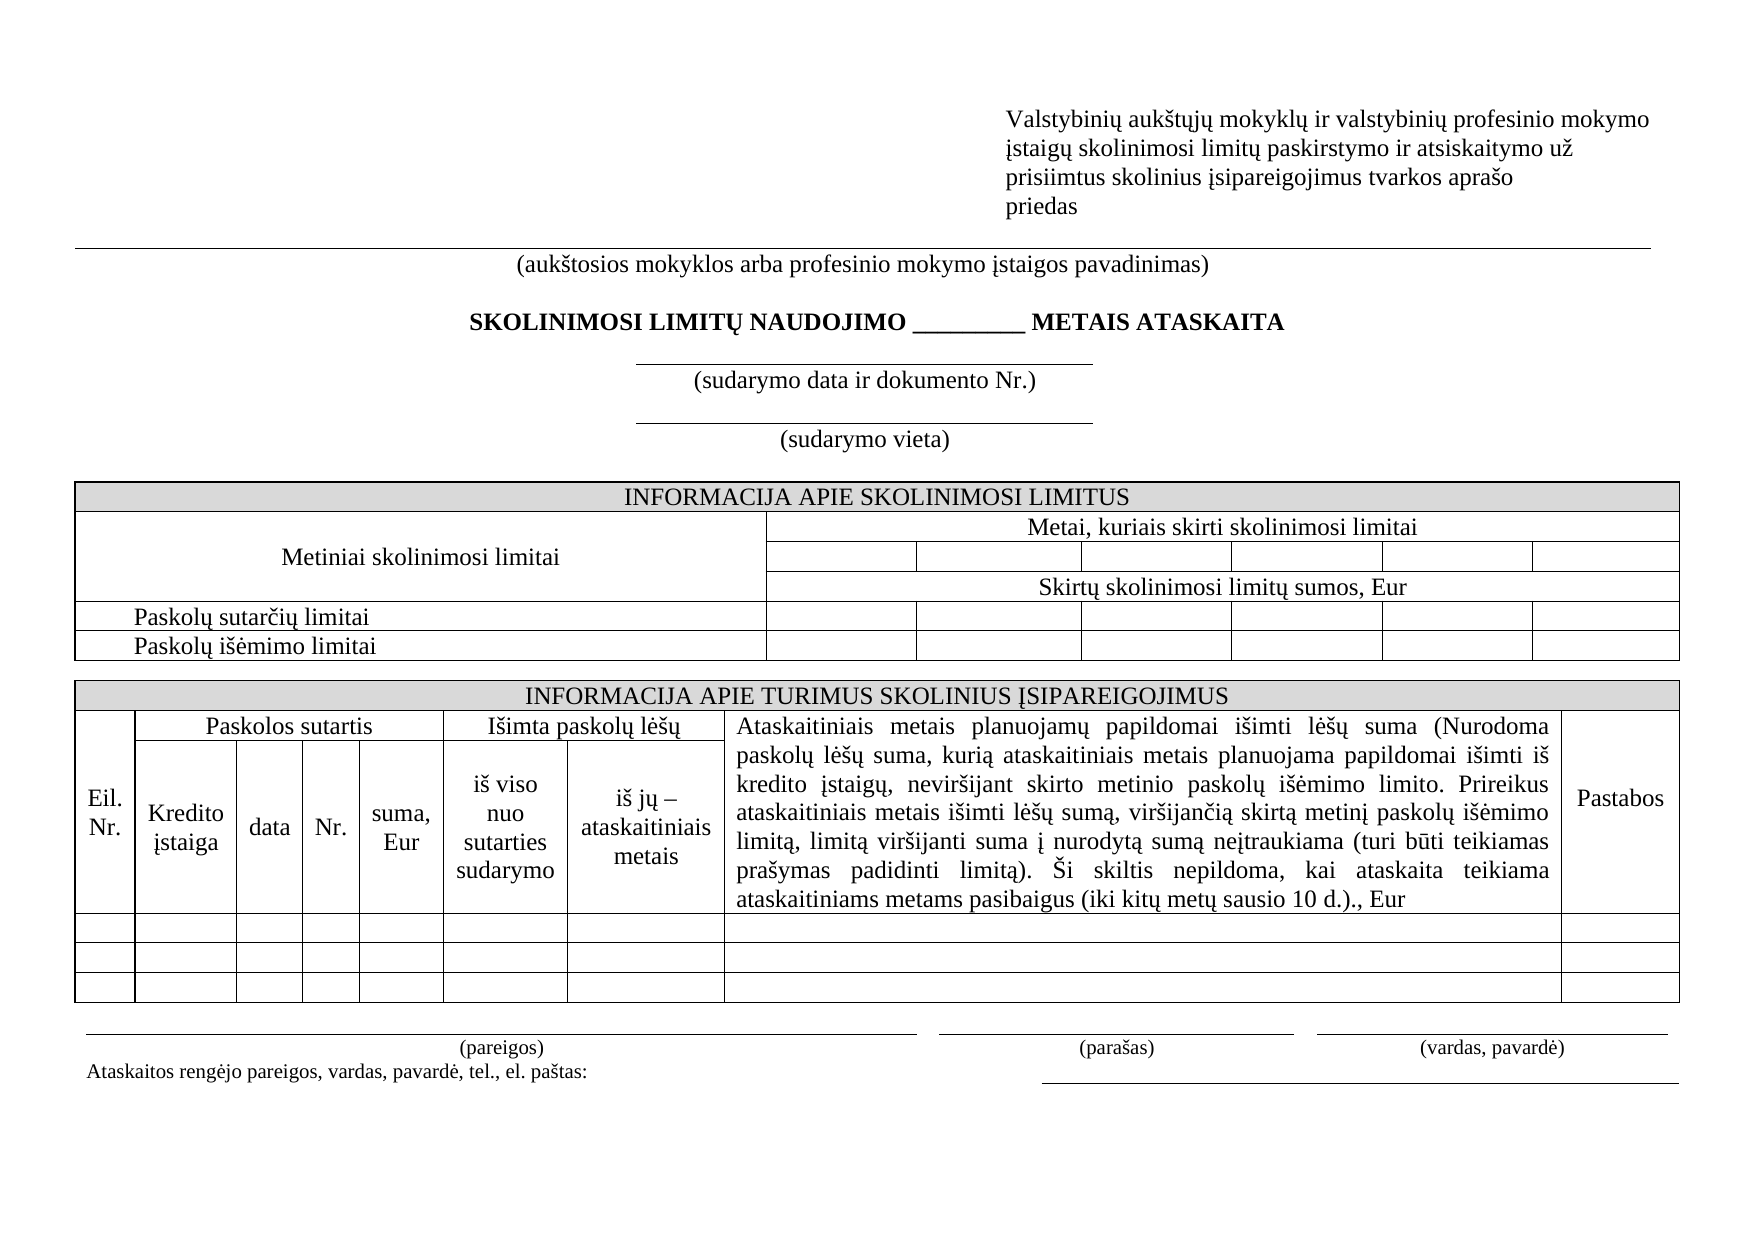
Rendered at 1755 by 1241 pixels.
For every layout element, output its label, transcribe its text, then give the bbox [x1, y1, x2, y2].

table_cell [725, 973, 1561, 1002]
table_cell Skirtų skolinimosi limitų sumos, Eur [767, 572, 1679, 601]
table_cell [237, 943, 302, 972]
table_cell Paskolų sutarčių limitai [76, 602, 766, 630]
table_cell [1383, 542, 1532, 571]
table_cell [1232, 631, 1382, 660]
text Valstybinių aukštųjų mokyklų ir valstybinių profesinio mokymo [1005, 104, 1679, 133]
table_cell [568, 943, 724, 972]
table_cell [360, 943, 443, 972]
table_cell [237, 973, 302, 1002]
table_cell [76, 914, 134, 942]
table_cell [767, 631, 916, 660]
table_cell (pareigos) [75, 1035, 928, 1059]
table_cell [444, 914, 567, 942]
table_cell (aukštosios mokyklos arba profesinio mokymo įstaigos pavadinimas) [75, 249, 1651, 278]
table_cell Nr. [303, 741, 359, 912]
table_cell [76, 973, 134, 1002]
text priedas [1005, 191, 1679, 219]
text prisiimtus skolinius įsipareigojimus tvarkos aprašo [1005, 162, 1679, 191]
table_cell Ataskaitiniais metais planuojamų papildomai išimti lėšų suma (Nurodoma paskolų lėšų suma, kurią ataskaitiniais metais planuojama papildomai išimti iš kredito įstaigų, neviršijant skirto metinio paskolų išėmimo limito. Prireikus ataskaitiniais metais išimti lėšų sumą, viršijančią skirtą metinį paskolų išėmimo limitą, limitą viršijanti suma į nurodytą sumą neįtraukiama (turi būti teikiamas prašymas padidinti limitą). Ši skiltis nepildoma, kai ataskaita teikiama ataskaitiniams metams pasibaigus (iki kitų metų sausio 10 d.)., Eur [725, 711, 1561, 912]
table_cell (sudarymo vieta) [636, 424, 1093, 453]
table_cell [1082, 602, 1231, 630]
table_cell [360, 973, 443, 1002]
table_cell [917, 631, 1081, 660]
table_cell [1232, 602, 1382, 630]
table_cell Paskolų išėmimo limitai [76, 631, 766, 660]
table_cell [1093, 394, 1651, 423]
table_cell data [237, 741, 302, 912]
table_cell [444, 943, 567, 972]
table_cell Metai, kuriais skirti skolinimosi limitai [767, 512, 1679, 541]
table_cell [928, 1003, 1305, 1035]
table_cell [75, 1003, 928, 1035]
table_cell [303, 914, 359, 942]
table_cell [1533, 602, 1679, 630]
table_cell [917, 602, 1081, 630]
table_cell Paskolos sutartis [136, 711, 443, 740]
table_cell iš jų – ataskaitiniais metais [568, 741, 724, 912]
table_cell [725, 943, 1561, 972]
table_cell [76, 943, 134, 972]
table_cell [917, 542, 1081, 571]
table_cell [636, 394, 1093, 423]
table_cell Ataskaitos rengėjo pareigos, vardas, pavardė, tel., el. paštas: [75, 1059, 1042, 1083]
table_cell [1042, 1059, 1679, 1083]
table_cell [1533, 631, 1679, 660]
table_cell [1383, 602, 1532, 630]
table_cell (vardas, pavardė) [1305, 1035, 1679, 1059]
table_header [75, 336, 636, 364]
table_cell [725, 914, 1561, 942]
text SKOLINIMOSI LIMITŲ NAUDOJIMO _________ METAIS ATASKAITA [75, 307, 1679, 336]
table_cell Kredito įstaiga [136, 741, 236, 912]
table_cell [136, 973, 236, 1002]
table_cell Eil. Nr. [76, 711, 134, 912]
table_header [636, 336, 1093, 364]
table_cell [360, 914, 443, 942]
table_header [75, 220, 1651, 248]
table_cell [1562, 973, 1679, 1002]
table_cell [1232, 542, 1382, 571]
table_header [1093, 336, 1651, 364]
table_cell suma, Eur [360, 741, 443, 912]
table_cell [1533, 542, 1679, 571]
table_cell [568, 973, 724, 1002]
table_cell [303, 943, 359, 972]
table_cell [1305, 1003, 1679, 1035]
table_cell [75, 423, 636, 453]
table_cell [1093, 423, 1651, 453]
table_cell [1562, 943, 1679, 972]
table_cell [136, 914, 236, 942]
table_cell [237, 914, 302, 942]
table_cell [75, 394, 636, 423]
table_cell iš viso nuo sutarties sudarymo [444, 741, 567, 912]
table_cell Išimta paskolų lėšų [444, 711, 724, 740]
table_cell [1093, 364, 1651, 394]
table_cell (sudarymo data ir dokumento Nr.) [636, 365, 1093, 394]
table_cell [444, 973, 567, 1002]
table_header INFORMACIJA APIE SKOLINIMOSI LIMITUS [76, 483, 1679, 511]
table_cell [1082, 631, 1231, 660]
table_cell [75, 364, 636, 394]
table_cell [1383, 631, 1532, 660]
table_cell [767, 542, 916, 571]
table_cell [568, 914, 724, 942]
text įstaigų skolinimosi limitų paskirstymo ir atsiskaitymo už [1005, 133, 1679, 162]
table_header INFORMACIJA APIE TURIMUS SKOLINIUS ĮSIPAREIGOJIMUS [76, 681, 1679, 710]
table_cell Pastabos [1562, 711, 1679, 912]
table_cell [303, 973, 359, 1002]
table_cell [767, 602, 916, 630]
table_cell [1562, 914, 1679, 942]
table_cell (parašas) [928, 1035, 1305, 1059]
table_cell Metiniai skolinimosi limitai [76, 512, 766, 601]
table_cell [1082, 542, 1231, 571]
table_cell [136, 943, 236, 972]
